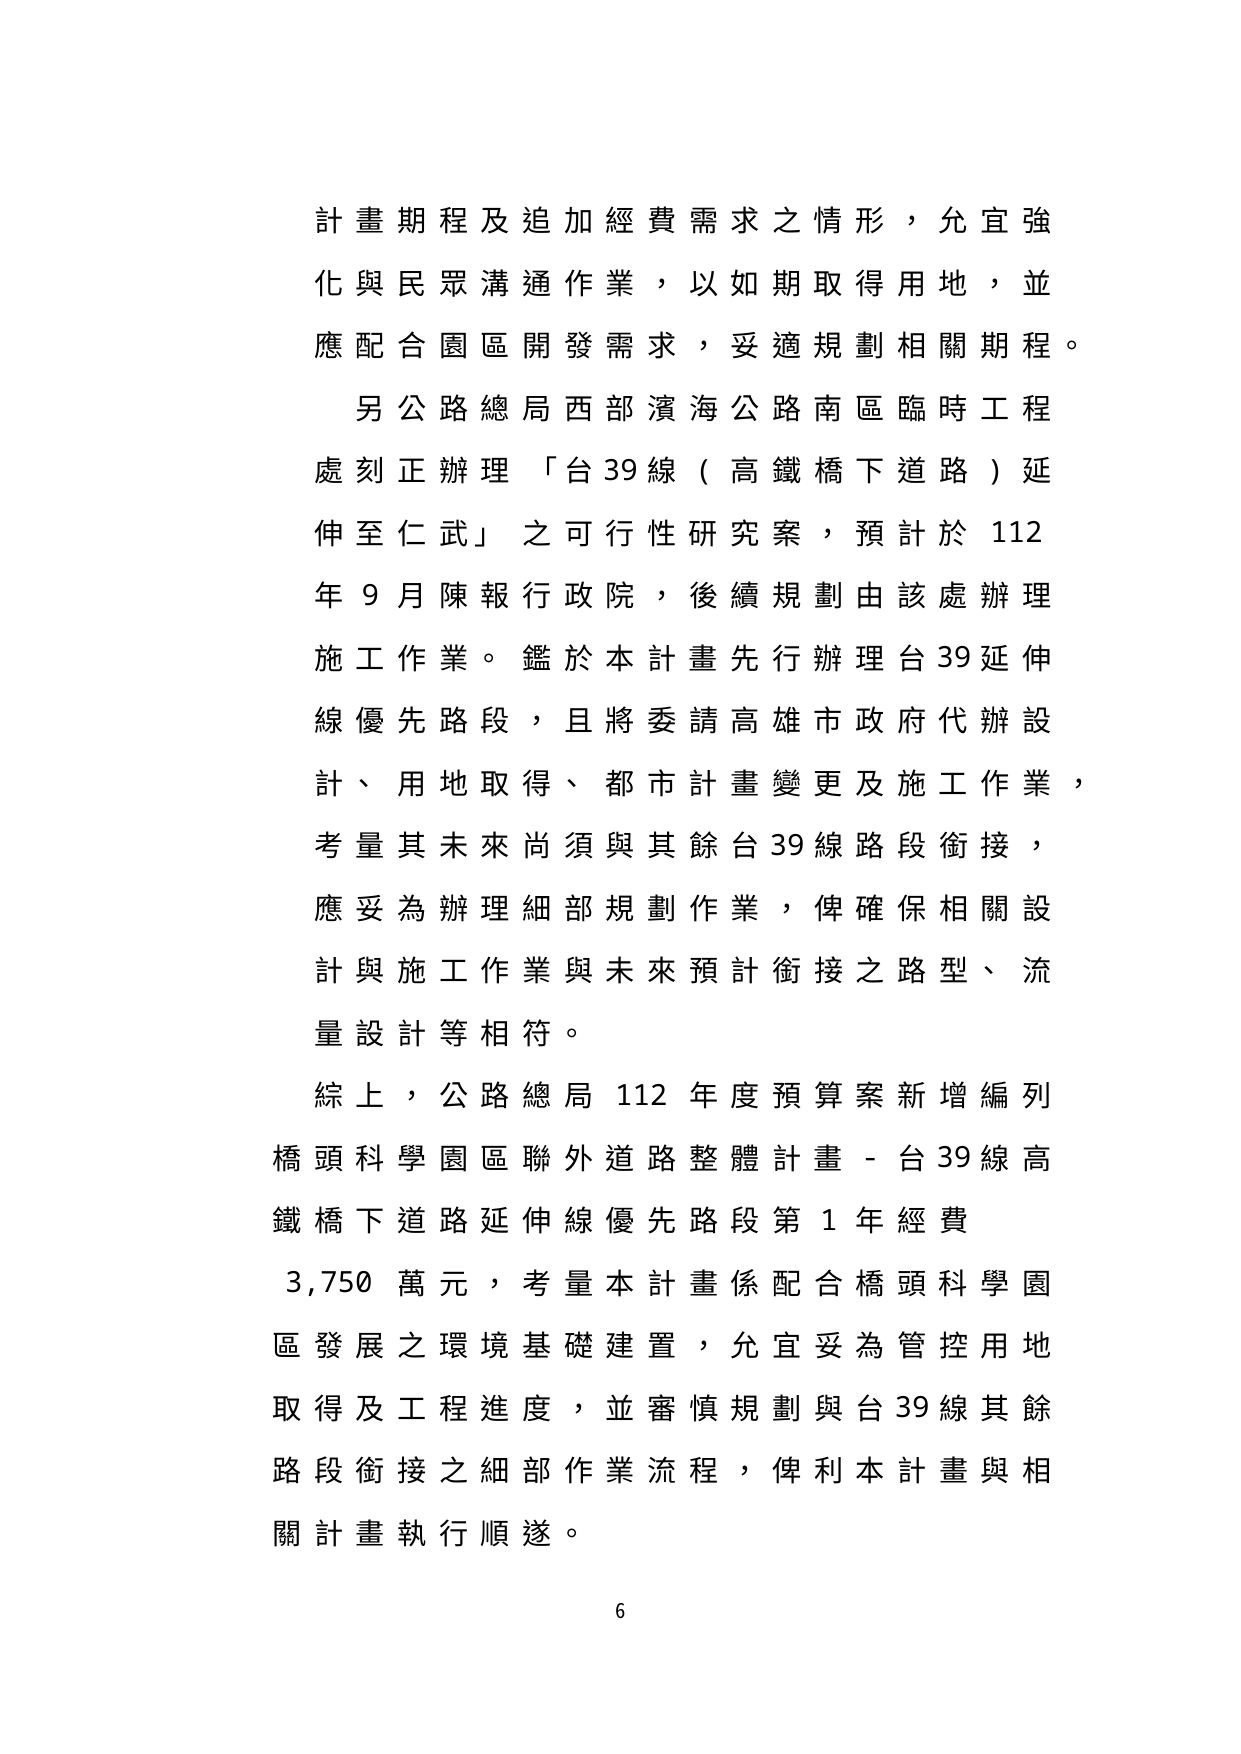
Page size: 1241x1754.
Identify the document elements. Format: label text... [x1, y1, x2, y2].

text 另公路總局西部濱海公路南區臨時工程處刻正辦理「台39線(高鐵橋下道路)延伸至仁武」之可行性研究案，預計於112年9月陳報行政院，後續規劃由該處辦理施工作業。鑑於本計畫先行辦理台39延伸線優先路段，且將委請高雄市政府代辦設計、用地取得、都市計畫變更及施工作業，考量其未來尚須與其餘台39線路段銜接，應妥為辦理細部規劃作業，俾確保相關設計與施工作業與未來預計銜接之路型、流量設計等相符。 [271, 365, 1058, 1052]
text 本計畫公路總局負責部分為台39延伸線優先路段之工程及用地取得，其規劃路線涉及都市計畫區非道路用地取得作業，原則將採協議價購或一般徵收方式辦理。鑑於道路建設屢有因用地取得延宕，而影響計畫期程及追加經費需求之情形，允宜強化與民眾溝通作業，以如期取得用地，並應配合園區開發需求，妥適規劃相關期程。 [271, 177, 1058, 365]
text 綜上，公路總局112年度預算案新增編列橋頭科學園區聯外道路整體計畫-台39線高鐵橋下道路延伸線優先路段第1年經費3,750萬元，考量本計畫係配合橋頭科學園區發展之環境基礎建置，允宜妥為管控用地取得及工程進度，並審慎規劃與台39線其餘路段銜接之細部作業流程，俾利本計畫與相關計畫執行順遂。 [242, 1052, 1058, 1552]
